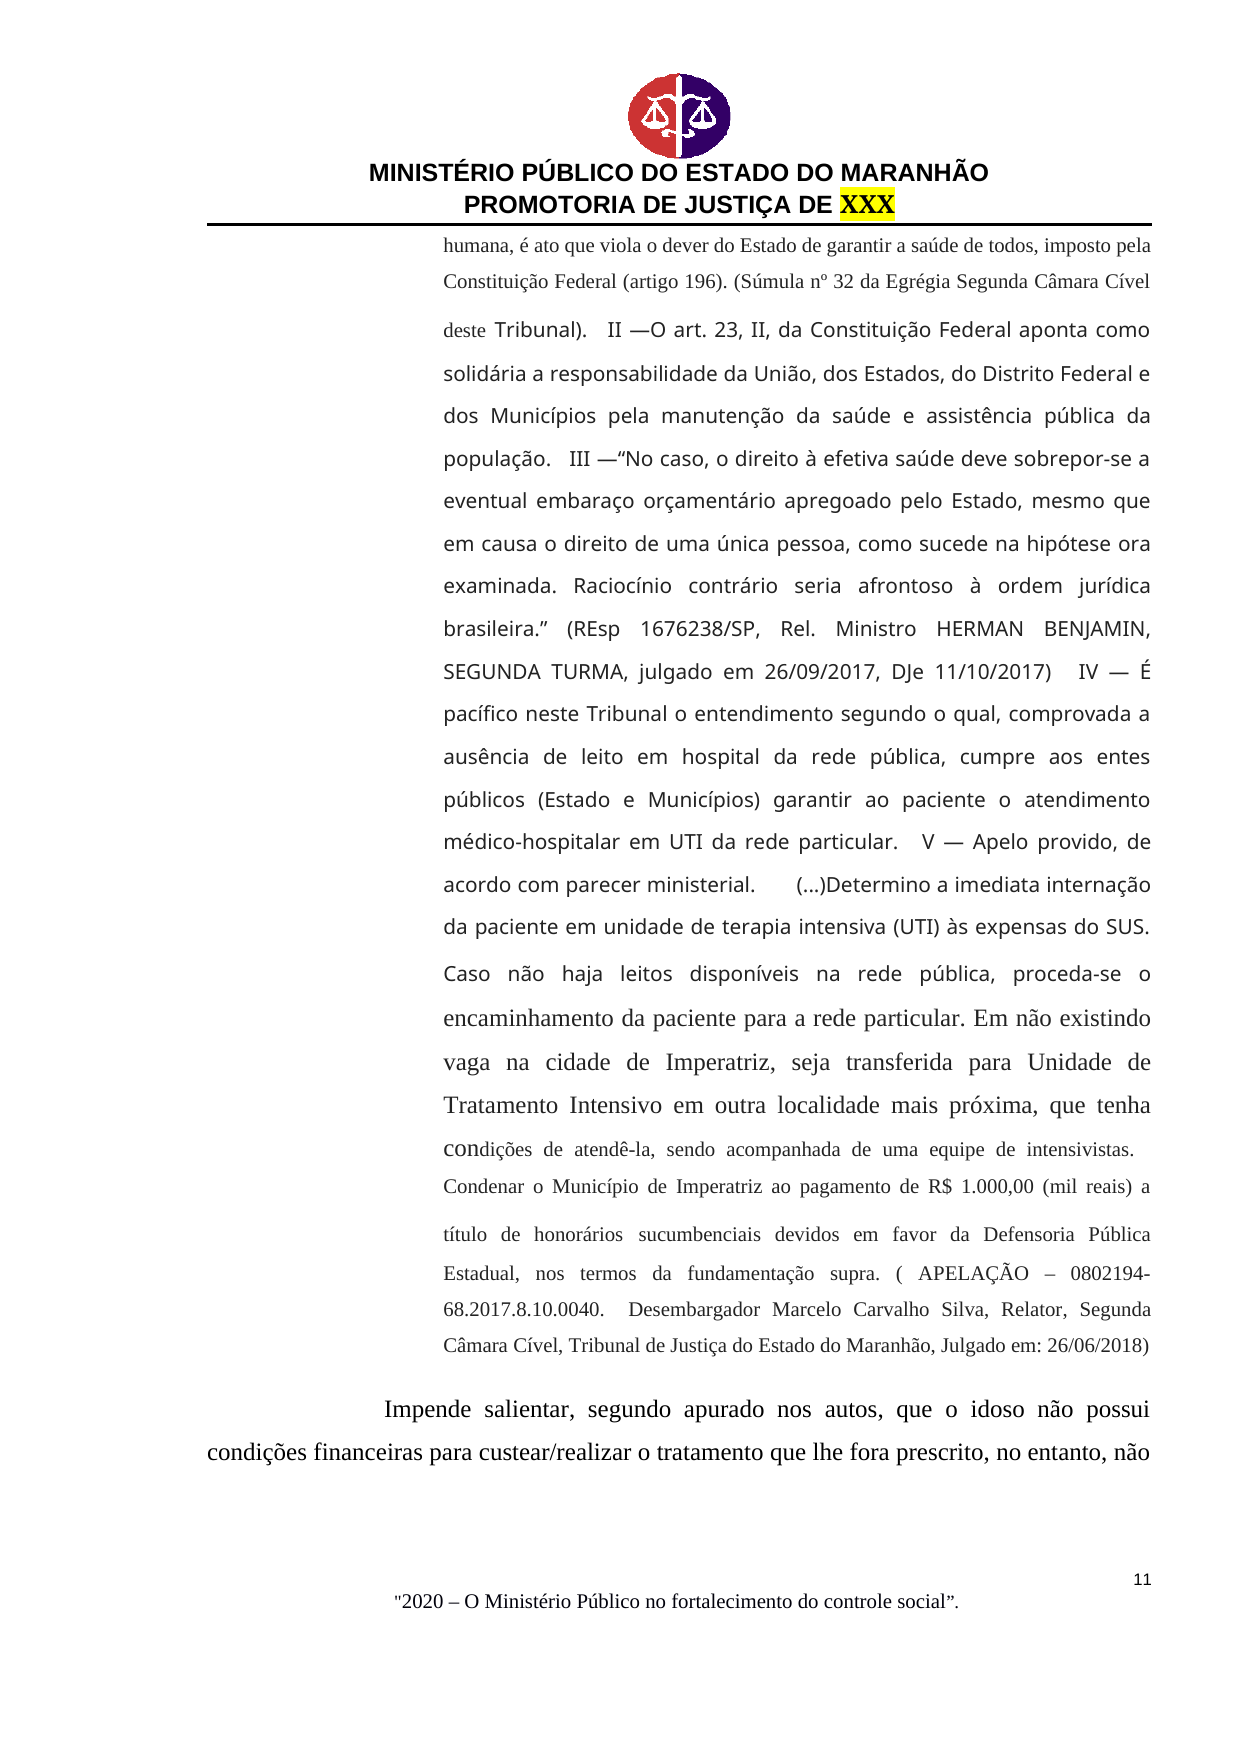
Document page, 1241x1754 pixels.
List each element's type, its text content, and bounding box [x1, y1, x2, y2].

text humana, é ato que viola o dever do Estado de garantir a saúde de todos, imposto pela Constituição Federal (artigo 196). (Súmula nº 32 da Egrégia Segunda Câmara Cível deste Tribunal). II —O art. 23, II, da Constituição Federal aponta como solidária a responsabilidade da União, dos Estados, do Distrito Federal e dos Municípios pela manutenção da saúde e assistência pública da população. III —“No caso, o direito à efetiva saúde deve sobrepor-se a eventual embaraço orçamentário apregoado pelo Estado, mesmo que em causa o direito de uma única pessoa, como sucede na hipótese ora examinada. Raciocínio contrário seria afrontoso à ordem jurídica brasileira.” (REsp 1676238/SP, Rel. Ministro HERMAN BENJAMIN, SEGUNDA TURMA, julgado em 26/09/2017, DJe 11/10/2017) IV — É pacífico neste Tribunal o entendimento segundo o qual, comprovada a ausência de leito em hospital da rede pública, cumpre aos entes públicos (Estado e Municípios) garantir ao paciente o atendimento médico-hospitalar em UTI da rede particular. V — Apelo provido, de acordo com parecer ministerial. (...)Determino a imediata internação da paciente em unidade de terapia intensiva (UTI) às expensas do SUS. Caso não haja leitos disponíveis na rede pública, proceda-se o encaminhamento da paciente para a rede particular. Em não existindo vaga na cidade de Imperatriz, seja transferida para Unidade de Tratamento Intensivo em outra localidade mais próxima, que tenha condições de atendê-la, sendo acompanhada de uma equipe de intensivistas. Condenar o Município de Imperatriz ao pagamento de R$ 1.000,00 (mil reais) a título de honorários sucumbenciais devidos em favor da Defensoria Pública Estadual, nos termos da fundamentação supra. ( APELAÇÃO – 0802194-68.2017.8.10.0040. Desembargador Marcelo Carvalho Silva, Relator, Segunda Câmara Cível, Tribunal de Justiça do Estado do Maranhão, Julgado em: 26/06/2018) [443, 233, 1152, 1357]
picture [627, 73, 731, 159]
text Impende salientar, segundo apurado nos autos, que o idoso não possui condições financeiras para custear/realizar o tratamento que lhe fora prescrito, no entanto, não [207, 1394, 1152, 1466]
